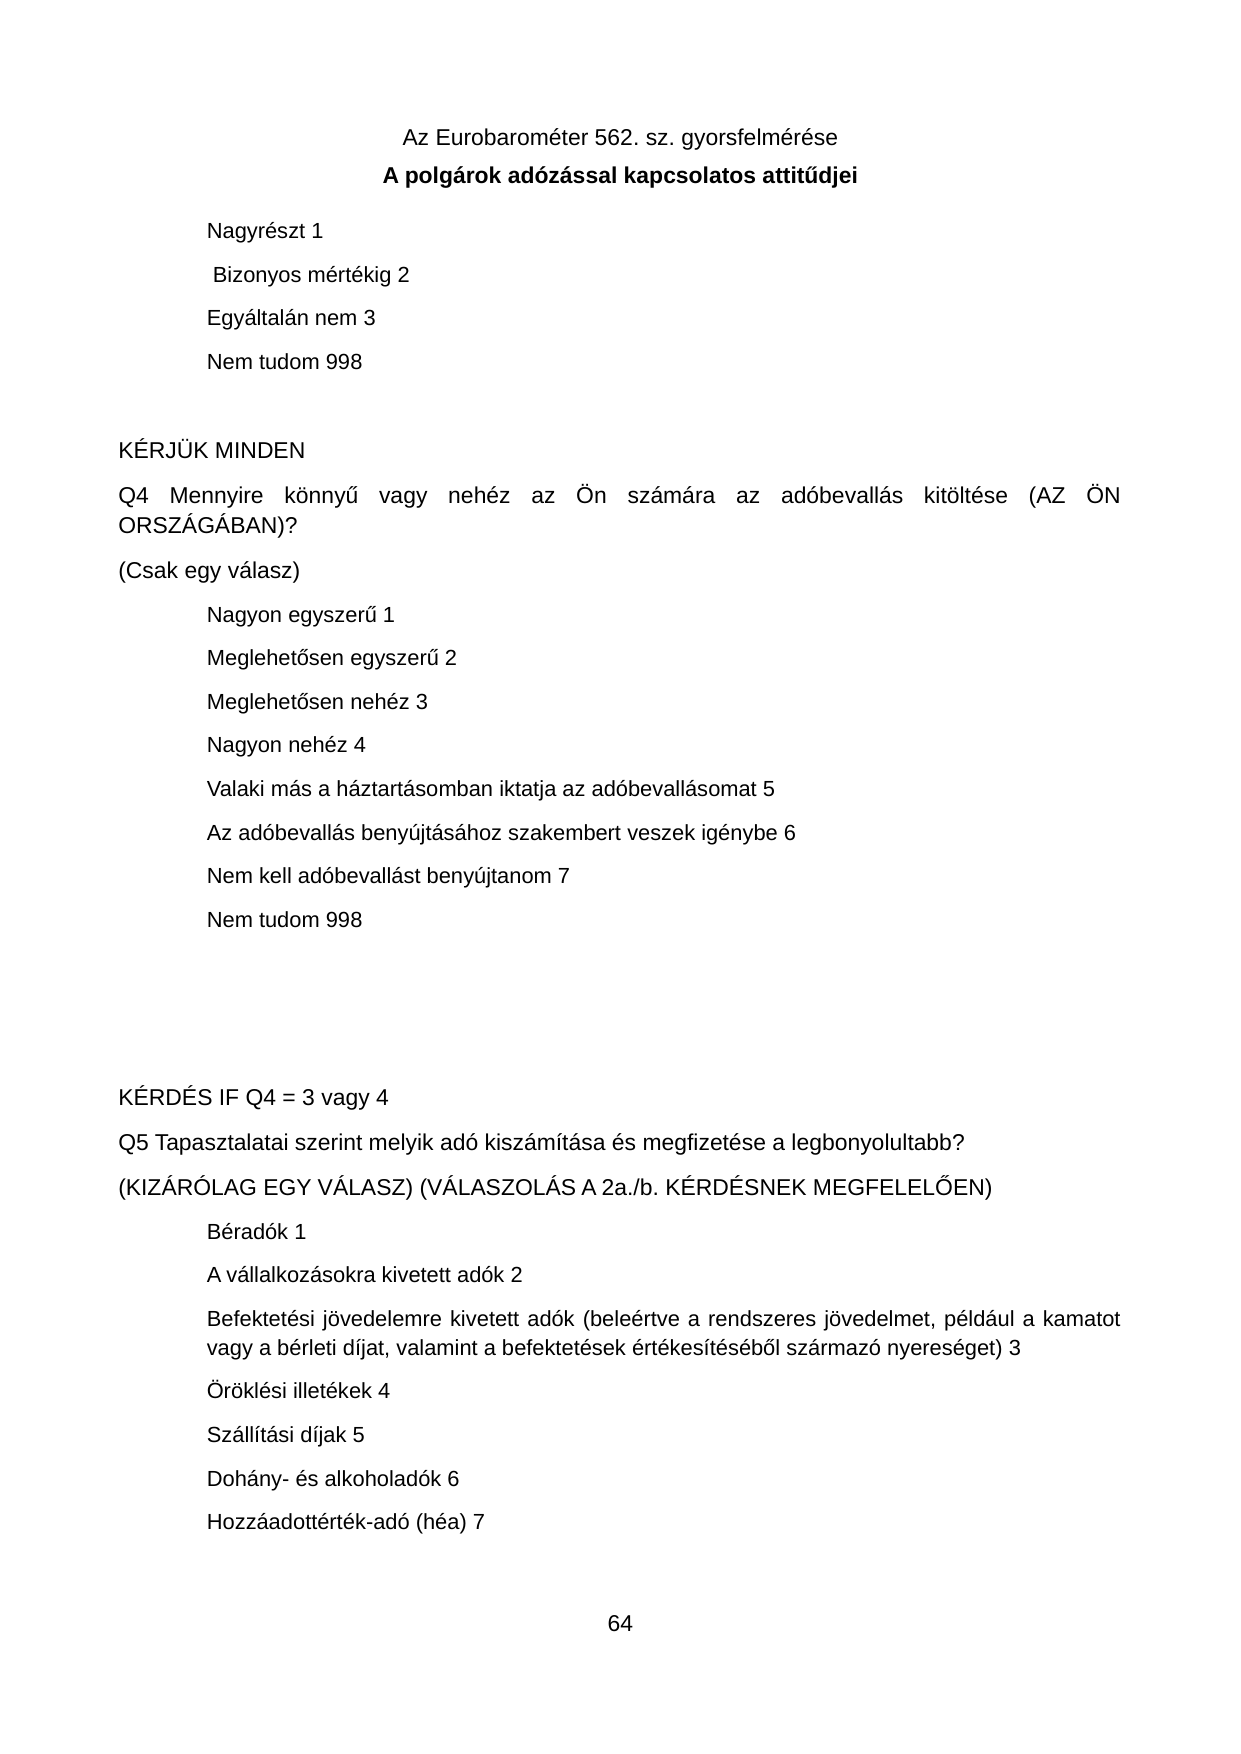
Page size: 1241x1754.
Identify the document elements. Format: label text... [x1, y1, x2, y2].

text (Csak egy válasz) [118, 557, 1122, 583]
text Hozzáadottérték-adó (héa) 7 [207, 1509, 1122, 1534]
text Öröklési illetékek 4 [207, 1378, 1122, 1403]
text Befektetési jövedelemre kivetett adók (beleértve a rendszeres jövedelmet, például a kamatot vagy a bérleti díjat, valamint a befektetések értékesítéséből származó nyereséget) 3 [207, 1306, 1122, 1360]
text KÉRJÜK MINDEN [118, 437, 1122, 463]
text A vállalkozásokra kivetett adók 2 [207, 1262, 1122, 1287]
text Dohány- és alkoholadók 6 [207, 1465, 1122, 1491]
text (KIZÁRÓLAG EGY VÁLASZ) (VÁLASZOLÁS A 2a./b. KÉRDÉSNEK MEGFELELŐEN) [118, 1174, 1122, 1200]
text Nem tudom 998 [207, 906, 1122, 932]
text Szállítási díjak 5 [207, 1422, 1122, 1447]
text Q4 Mennyire könnyű vagy nehéz az Ön számára az adóbevallás kitöltése (AZ ÖN ORSZÁGÁBAN)? [118, 482, 1122, 538]
text Nagyon nehéz 4 [207, 732, 1122, 757]
text Nagyon egyszerű 1 [207, 602, 1122, 627]
text Nem kell adóbevallást benyújtanom 7 [207, 863, 1122, 888]
text Meglehetősen egyszerű 2 [207, 645, 1122, 670]
text Az adóbevallás benyújtásához szakembert veszek igénybe 6 [207, 819, 1122, 844]
text Q5 Tapasztalatai szerint melyik adó kiszámítása és megfizetése a legbonyolultabb? [118, 1129, 1122, 1156]
text KÉRDÉS IF Q4 = 3 vagy 4 [118, 1084, 1122, 1111]
text Bizonyos mértékig 2 [207, 262, 1122, 287]
text Meglehetősen nehéz 3 [207, 689, 1122, 714]
text Nem tudom 998 [207, 349, 1122, 374]
text Egyáltalán nem 3 [207, 305, 1122, 330]
text Béradók 1 [207, 1219, 1122, 1244]
text Valaki más a háztartásomban iktatja az adóbevallásomat 5 [207, 776, 1122, 801]
text Nagyrészt 1 [207, 218, 1122, 243]
